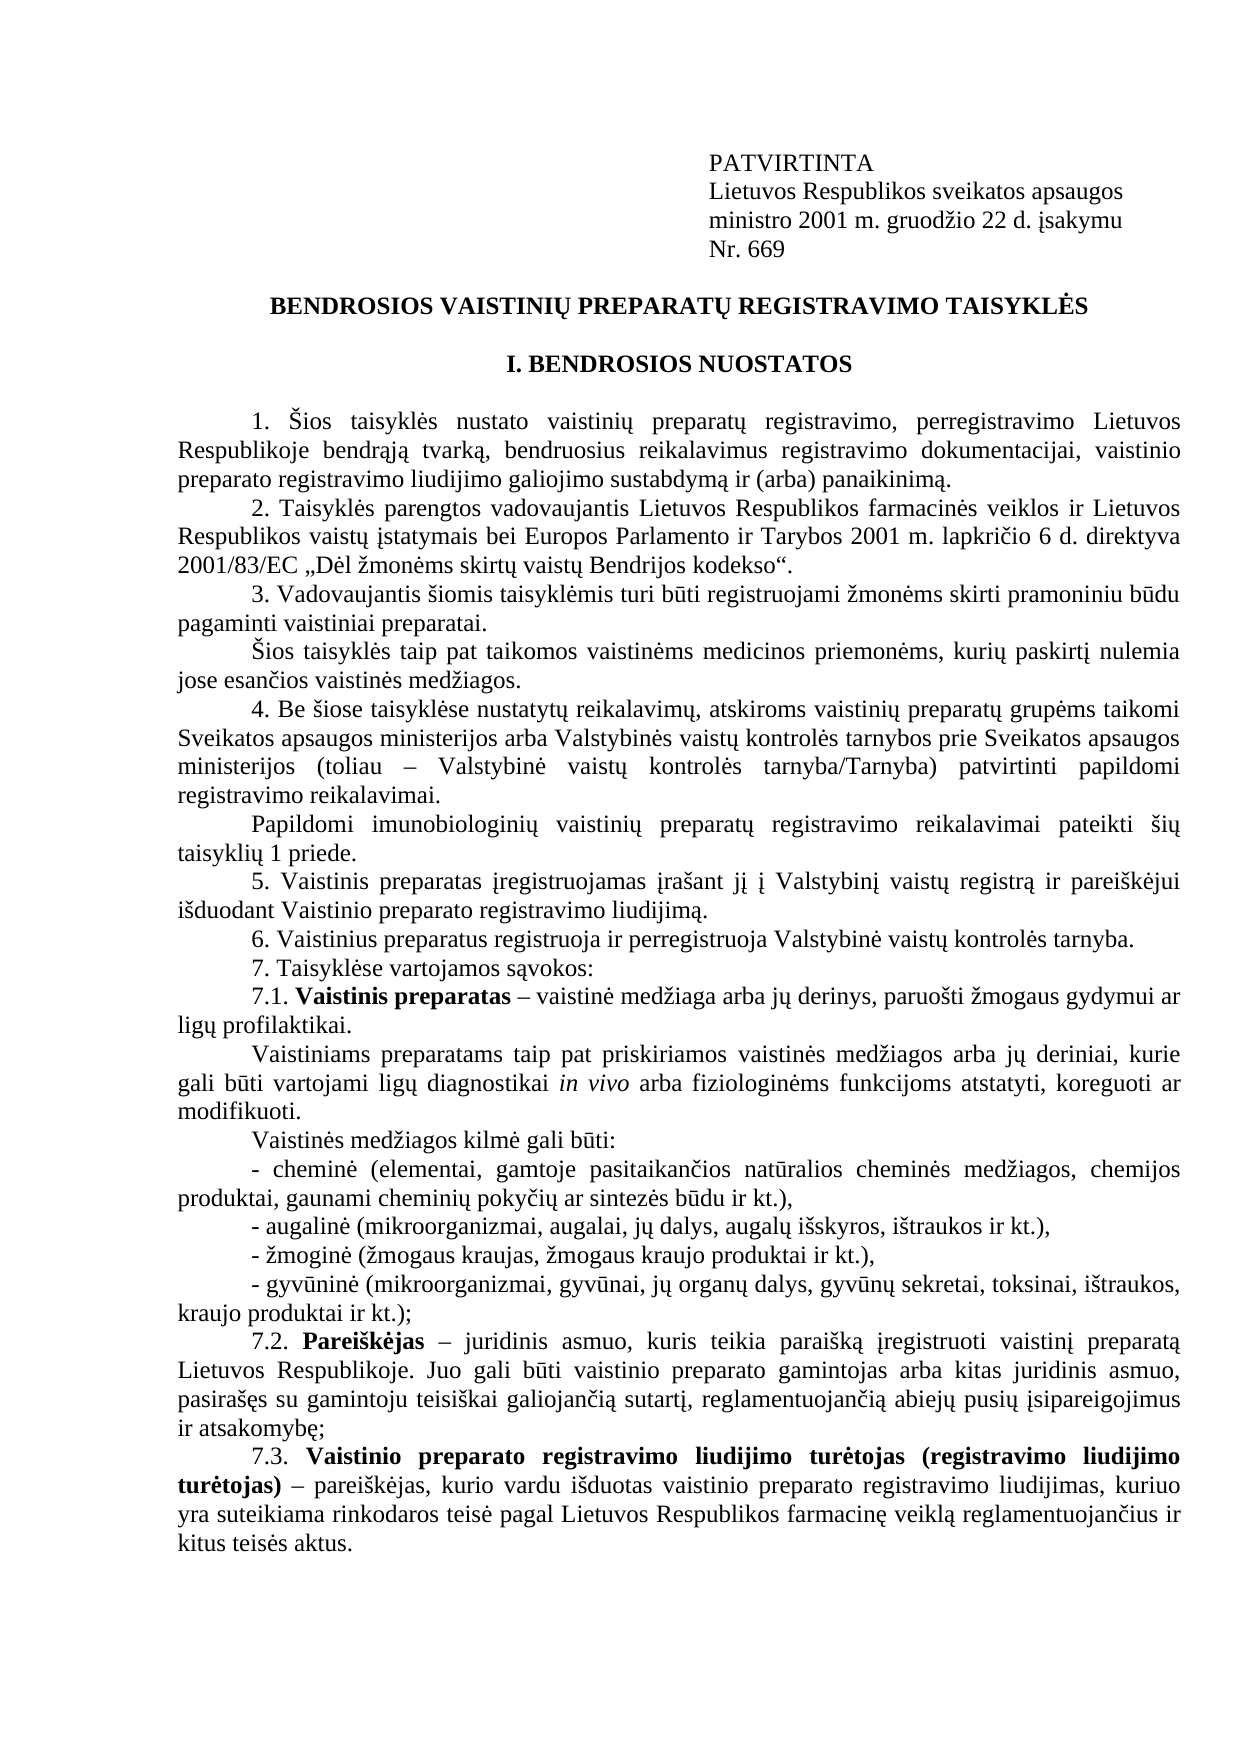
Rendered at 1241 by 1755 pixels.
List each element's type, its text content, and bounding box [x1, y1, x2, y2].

text 7.1. Vaistinis preparatas – vaistinė medžiaga arba jų derinys, paruošti žmogaus gydymui ar ligų profilaktikai. [177, 981, 1181, 1039]
text 5. Vaistinis preparatas įregistruojamas įrašant jį į Valstybinį vaistų registrą ir pareiškėjui išduodant Vaistinio preparato registravimo liudijimą. [177, 866, 1181, 924]
text 7. Taisyklėse vartojamos sąvokos: [177, 953, 1181, 981]
text PATVIRTINTA [709, 148, 1181, 176]
text 7.3. Vaistinio preparato registravimo liudijimo turėtojas (registravimo liudijimo turėtojas) – pareiškėjas, kurio vardu išduotas vaistinio preparato registravimo liudijimas, kuriuo yra suteikiama rinkodaros teisė pagal Lietuvos Respublikos farmacinę veiklą reglamentuojančius ir kitus teisės aktus. [177, 1441, 1181, 1556]
text Papildomi imunobiologinių vaistinių preparatų registravimo reikalavimai pateikti šių taisyklių 1 priede. [177, 809, 1181, 866]
text 4. Be šiose taisyklėse nustatytų reikalavimų, atskiroms vaistinių preparatų grupėms taikomi Sveikatos apsaugos ministerijos arba Valstybinės vaistų kontrolės tarnybos prie Sveikatos apsaugos ministerijos (toliau – Valstybinė vaistų kontrolės tarnyba/Tarnyba) patvirtinti papildomi registravimo reikalavimai. [177, 694, 1181, 809]
text Vaistiniams preparatams taip pat priskiriamos vaistinės medžiagos arba jų deriniai, kurie gali būti vartojami ligų diagnostikai in vivo arba fiziologinėms funkcijoms atstatyti, koreguoti ar modifikuoti. [177, 1039, 1181, 1125]
text I. BENDROSIOS NUOSTATOS [177, 349, 1181, 378]
text - augalinė (mikroorganizmai, augalai, jų dalys, augalų išskyros, ištraukos ir kt.), [177, 1211, 1181, 1240]
text 7.2. Pareiškėjas – juridinis asmuo, kuris teikia paraišką įregistruoti vaistinį preparatą Lietuvos Respublikoje. Juo gali būti vaistinio preparato gamintojas arba kitas juridinis asmuo, pasirašęs su gamintoju teisiškai galiojančią sutartį, reglamentuojančią abiejų pusių įsipareigojimus ir atsakomybę; [177, 1326, 1181, 1441]
text Lietuvos Respublikos sveikatos apsaugos [177, 176, 1181, 205]
text - žmoginė (žmogaus kraujas, žmogaus kraujo produktai ir kt.), [177, 1240, 1181, 1269]
text 2. Taisyklės parengtos vadovaujantis Lietuvos Respublikos farmacinės veiklos ir Lietuvos Respublikos vaistų įstatymais bei Europos Parlamento ir Tarybos 2001 m. lapkričio 6 d. direktyva 2001/83/EC „Dėl žmonėms skirtų vaistų Bendrijos kodekso“. [177, 493, 1181, 579]
text - gyvūninė (mikroorganizmai, gyvūnai, jų organų dalys, gyvūnų sekretai, toksinai, ištraukos, kraujo produktai ir kt.); [177, 1269, 1181, 1326]
text Vaistinės medžiagos kilmė gali būti: [177, 1125, 1181, 1154]
text Šios taisyklės taip pat taikomos vaistinėms medicinos priemonėms, kurių paskirtį nulemia jose esančios vaistinės medžiagos. [177, 636, 1181, 694]
text 3. Vadovaujantis šiomis taisyklėmis turi būti registruojami žmonėms skirti pramoniniu būdu pagaminti vaistiniai preparatai. [177, 579, 1181, 636]
text 1. Šios taisyklės nustato vaistinių preparatų registravimo, perregistravimo Lietuvos Respublikoje bendrąją tvarką, bendruosius reikalavimus registravimo dokumentacijai, vaistinio preparato registravimo liudijimo galiojimo sustabdymą ir (arba) panaikinimą. [177, 406, 1181, 493]
text Nr. 669 [177, 234, 1181, 263]
text 6. Vaistinius preparatus registruoja ir perregistruoja Valstybinė vaistų kontrolės tarnyba. [177, 924, 1181, 953]
text ministro 2001 m. gruodžio 22 d. įsakymu [177, 205, 1181, 234]
text BENDROSIOS VAISTINIŲ PREPARATŲ REGISTRAVIMO TAISYKLĖS [177, 291, 1181, 320]
text - cheminė (elementai, gamtoje pasitaikančios natūralios cheminės medžiagos, chemijos produktai, gaunami cheminių pokyčių ar sintezės būdu ir kt.), [177, 1154, 1181, 1211]
